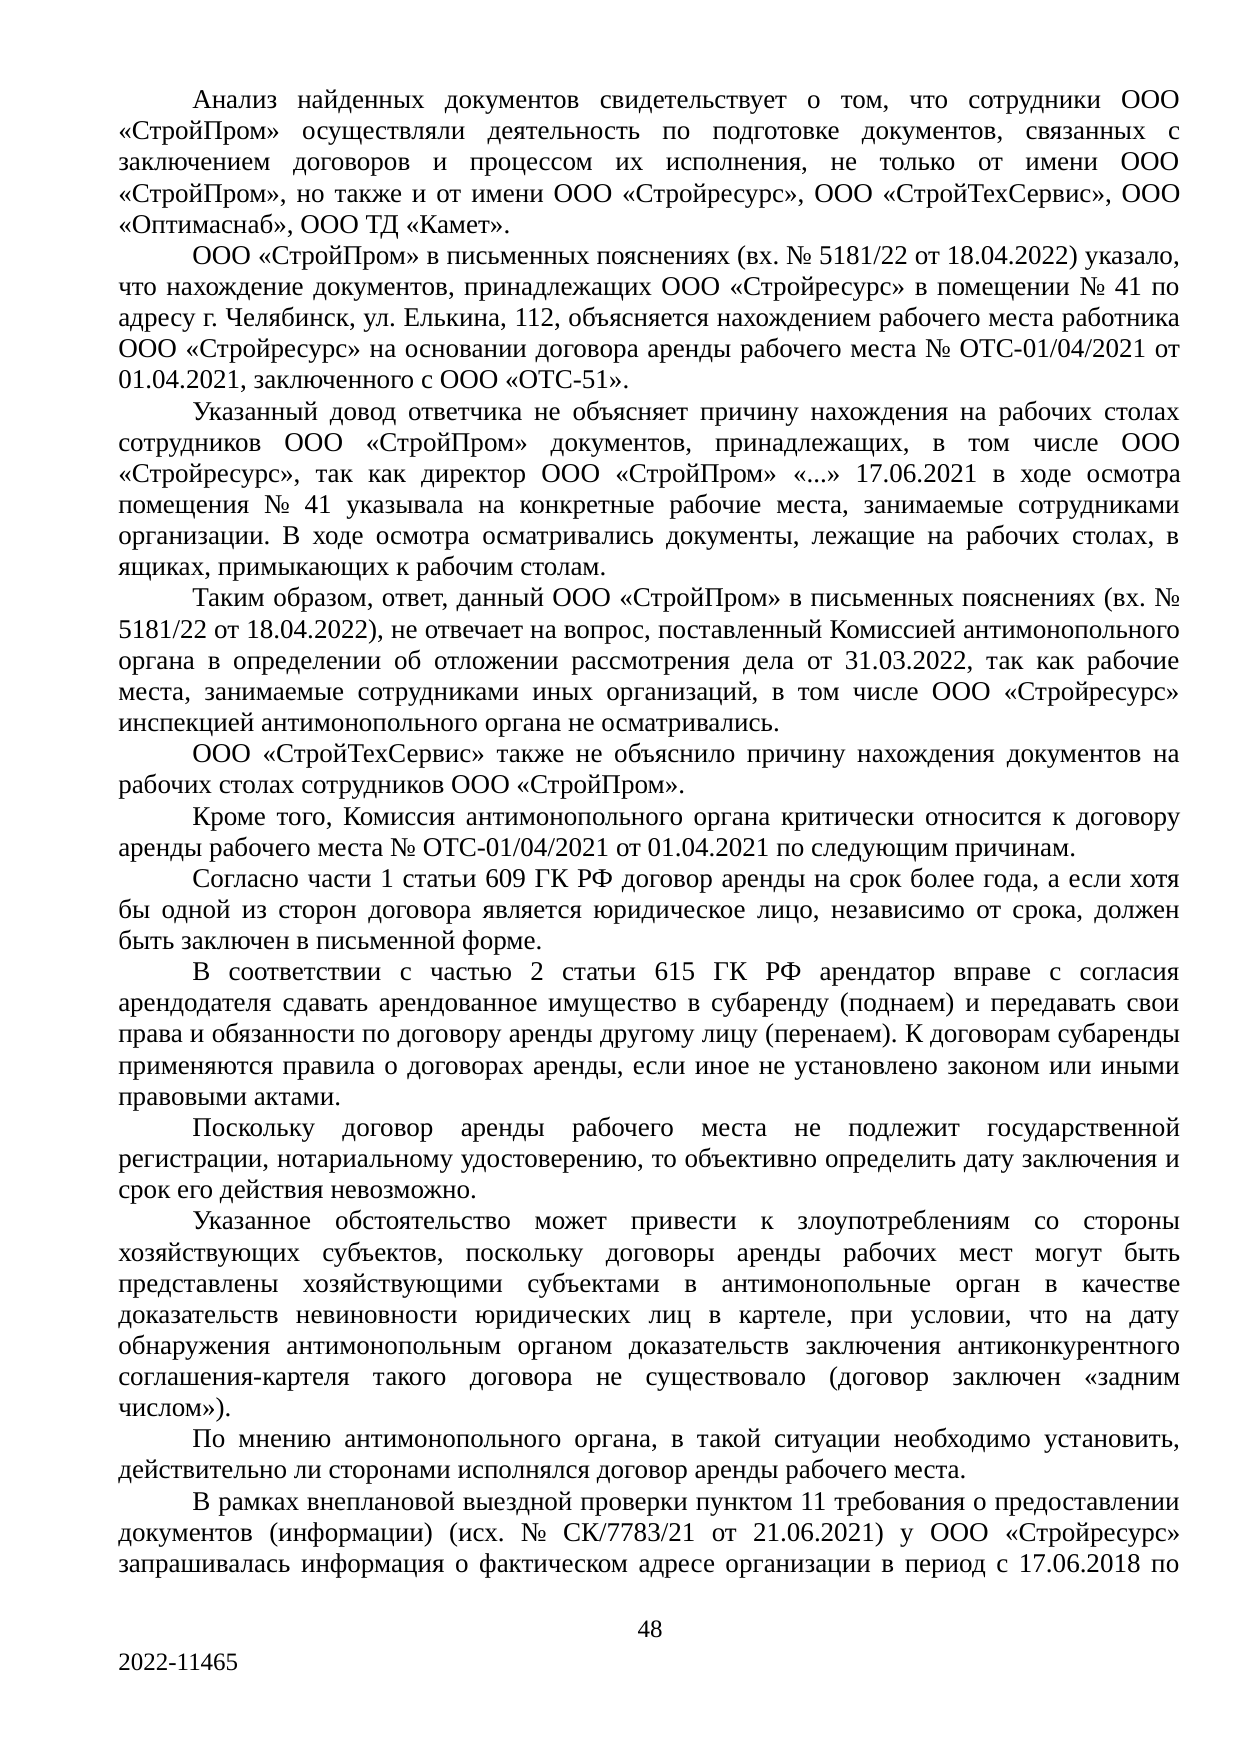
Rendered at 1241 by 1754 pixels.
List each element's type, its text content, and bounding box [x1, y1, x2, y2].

text ООО «СтройТехСервис» также не объяснило причину нахождения документов на рабочих столах сотрудников ООО «СтройПром». [118, 737, 1181, 799]
text В рамках внеплановой выездной проверки пунктом 11 требования о предоставлении документов (информации) (исх. № СК/7783/21 от 21.06.2021) у ООО «Стройресурс» запрашивалась информация о фактическом адресе организации в период с 17.06.2018 по [118, 1485, 1181, 1578]
text Анализ найденных документов свидетельствует о том, что сотрудники ООО «СтройПром» осуществляли деятельность по подготовке документов, связанных с заключением договоров и процессом их исполнения, не только от имени ООО «СтройПром», но также и от имени ООО «Стройресурс», ООО «СтройТехСервис», ООО «Оптимаснаб», ООО ТД «Камет». [118, 83, 1181, 239]
text По мнению антимонопольного органа, в такой ситуации необходимо установить, действительно ли сторонами исполнялся договор аренды рабочего места. [118, 1422, 1181, 1485]
text Таким образом, ответ, данный ООО «СтройПром» в письменных пояснениях (вх. № 5181/22 от 18.04.2022), не отвечает на вопрос, поставленный Комиссией антимонопольного органа в определении об отложении рассмотрения дела от 31.03.2022, так как рабочие места, занимаемые сотрудниками иных организаций, в том числе ООО «Стройресурс» инспекцией антимонопольного органа не осматривались. [118, 582, 1181, 737]
text Поскольку договор аренды рабочего места не подлежит государственной регистрации, нотариальному удостоверению, то объективно определить дату заключения и срок его действия невозможно. [118, 1111, 1181, 1204]
text Указанный довод ответчика не объясняет причину нахождения на рабочих столах сотрудников ООО «СтройПром» документов, принадлежащих, в том числе ООО «Стройресурс», так как директор ООО «СтройПром» «...» 17.06.2021 в ходе осмотра помещения № 41 указывала на конкретные рабочие места, занимаемые сотрудниками организации. В ходе осмотра осматривались документы, лежащие на рабочих столах, в ящиках, примыкающих к рабочим столам. [118, 395, 1181, 582]
text В соответствии с частью 2 статьи 615 ГК РФ арендатор вправе с согласия арендодателя сдавать арендованное имущество в субаренду (поднаем) и передавать свои права и обязанности по договору аренды другому лицу (перенаем). К договорам субаренды применяются правила о договорах аренды, если иное не установлено законом или иными правовыми актами. [118, 955, 1181, 1111]
text Указанное обстоятельство может привести к злоупотреблениям со стороны хозяйствующих субъектов, поскольку договоры аренды рабочих мест могут быть представлены хозяйствующими субъектами в антимонопольные орган в качестве доказательств невиновности юридических лиц в картеле, при условии, что на дату обнаружения антимонопольным органом доказательств заключения антиконкурентного соглашения-картеля такого договора не существовало (договор заключен «задним числом»). [118, 1204, 1181, 1422]
text ООО «СтройПром» в письменных пояснениях (вх. № 5181/22 от 18.04.2022) указало, что нахождение документов, принадлежащих ООО «Стройресурс» в помещении № 41 по адресу г. Челябинск, ул. Елькина, 112, объясняется нахождением рабочего места работника ООО «Стройресурс» на основании договора аренды рабочего места № ОТС-01/04/2021 от 01.04.2021, заключенного с ООО «ОТС-51». [118, 239, 1181, 395]
text Согласно части 1 статьи 609 ГК РФ договор аренды на срок более года, а если хотя бы одной из сторон договора является юридическое лицо, независимо от срока, должен быть заключен в письменной форме. [118, 862, 1181, 955]
text Кроме того, Комиссия антимонопольного органа критически относится к договору аренды рабочего места № ОТС-01/04/2021 от 01.04.2021 по следующим причинам. [118, 799, 1181, 862]
